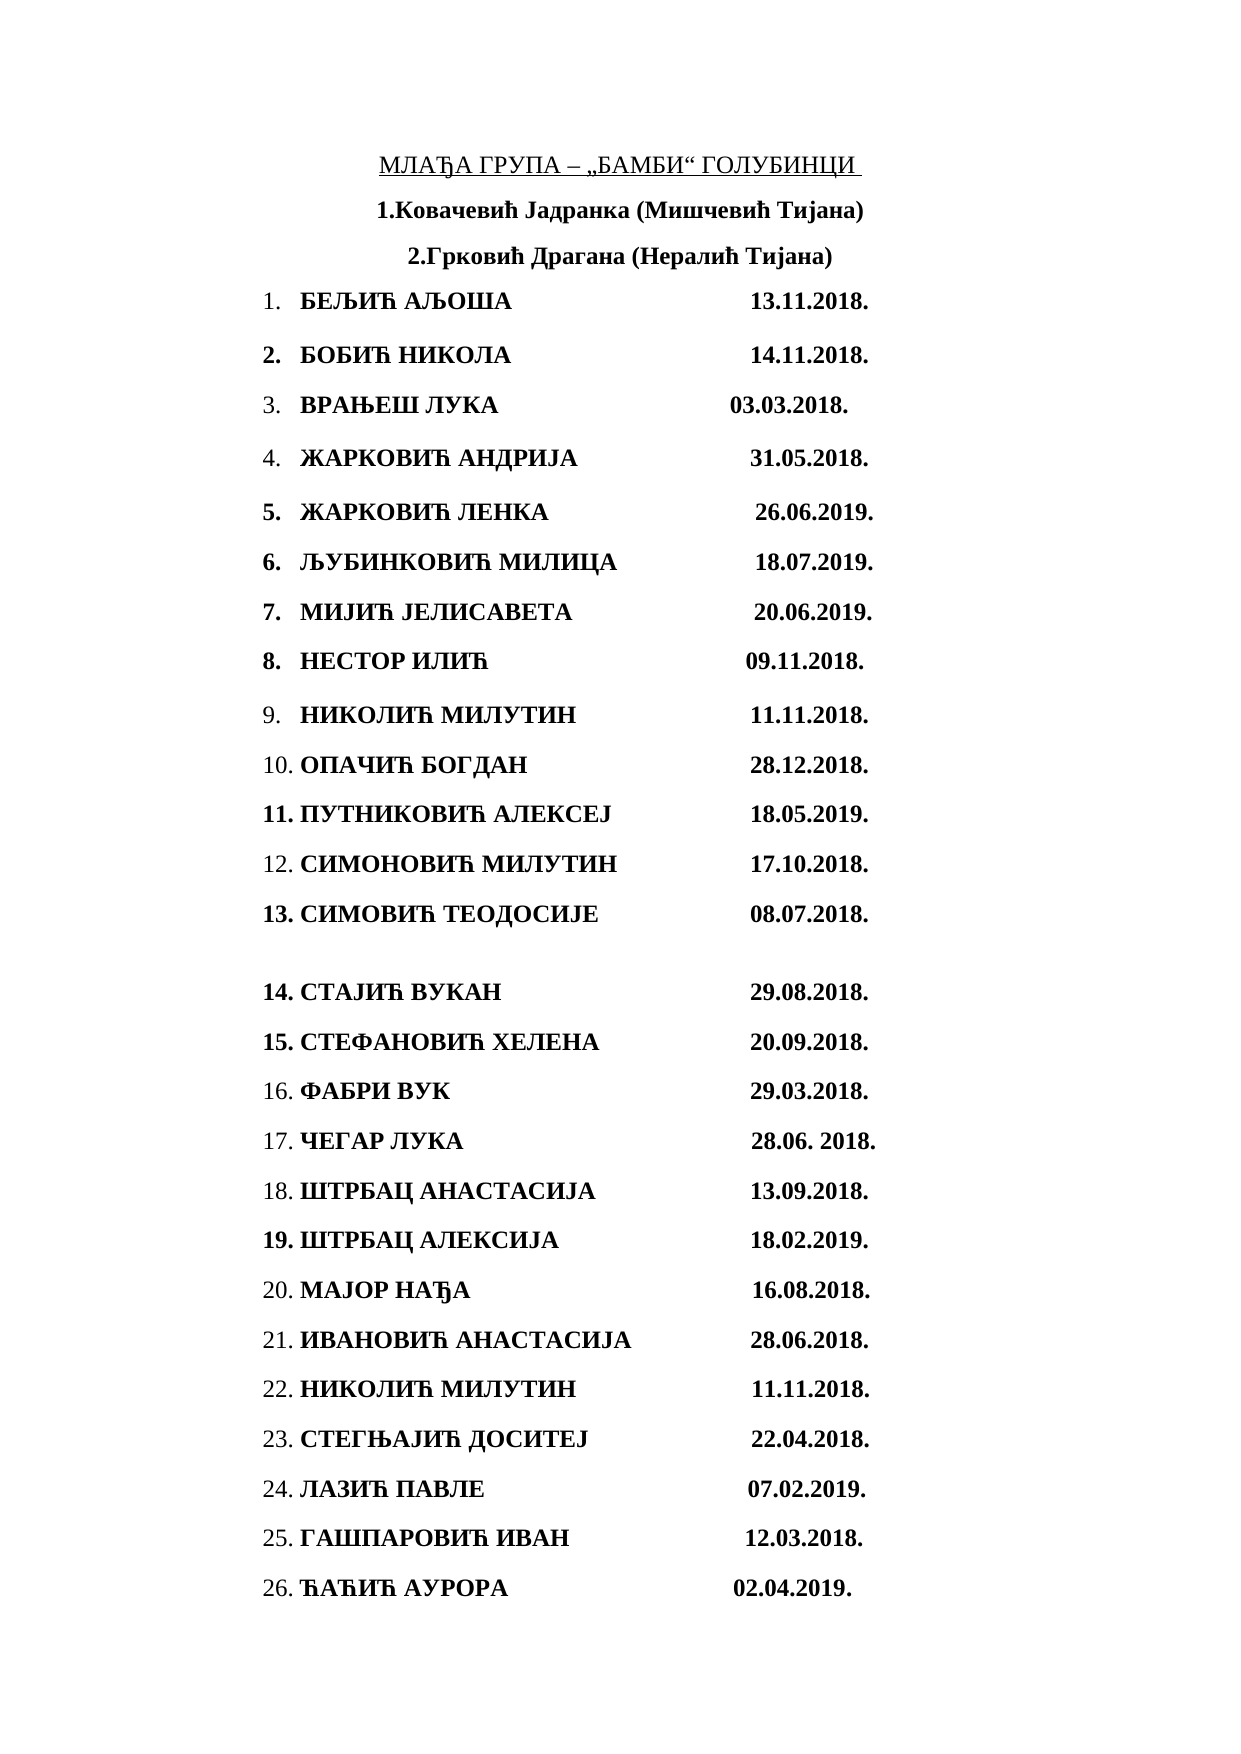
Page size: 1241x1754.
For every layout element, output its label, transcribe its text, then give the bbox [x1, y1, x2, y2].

list ШТРБАЦ АЛЕКСИЈА 18.02.2019. [262, 1225, 1090, 1254]
list МИЈИЋ ЈЕЛИСАВЕТА 20.06.2019. [262, 597, 1090, 625]
list ЋАЋИЋ АУРОРА 02.04.2019. [262, 1573, 1090, 1602]
list ЖАРКОВИЋ ЛЕНКА 26.06.2019. [262, 497, 1090, 526]
list ГАШПАРОВИЋ ИВАН 12.03.2018. [262, 1523, 1090, 1552]
list НИКОЛИЋ МИЛУТИН 11.11.2018. [262, 700, 1090, 729]
list ИВАНОВИЋ АНАСТАСИЈА 28.06.2018. [262, 1325, 1090, 1353]
list МАЈОР НАЂА 16.08.2018. [262, 1275, 1090, 1304]
list ЉУБИНКОВИЋ МИЛИЦА 18.07.2019. [262, 547, 1090, 576]
list ЛАЗИЋ ПАВЛЕ 07.02.2019. [262, 1474, 1090, 1503]
text 2.Грковић Драгана (Нералић Тијана) [150, 241, 1090, 269]
list ВРАЊЕШ ЛУКА 03.03.2018. [262, 390, 1090, 418]
list СТЕФАНОВИЋ ХЕЛЕНА 20.09.2018. [262, 1027, 1090, 1055]
list НЕСТОР ИЛИЋ 09.11.2018. [262, 646, 1090, 675]
list БОБИЋ НИКОЛА 14.11.2018. [262, 340, 1090, 369]
list СТЕГЊАЈИЋ ДОСИТЕЈ 22.04.2018. [262, 1424, 1090, 1453]
list СИМОНОВИЋ МИЛУТИН 17.10.2018. [262, 849, 1090, 878]
list СИМОВИЋ ТЕОДОСИЈЕ 08.07.2018. [262, 899, 1090, 956]
list ФАБРИ ВУК 29.03.2018. [262, 1076, 1090, 1105]
list СТАЈИЋ ВУКАН 29.08.2018. [262, 977, 1090, 1006]
list ЧЕГАР ЛУКА 28.06. 2018. [262, 1126, 1090, 1155]
list ПУТНИКОВИЋ АЛЕКСЕЈ 18.05.2019. [262, 799, 1090, 828]
text МЛАЂА ГРУПА – „БАМБИ“ ГОЛУБИНЦИ [150, 150, 1090, 179]
list БЕЉИЋ АЉОША 13.11.2018. [262, 286, 1090, 315]
list НИКОЛИЋ МИЛУТИН 11.11.2018. [262, 1374, 1090, 1403]
text 1.Ковачевић Јадранка (Мишчевић Тијана) [150, 195, 1090, 224]
list ОПАЧИЋ БОГДАН 28.12.2018. [262, 750, 1090, 778]
list ШТРБАЦ АНАСТАСИЈА 13.09.2018. [262, 1176, 1090, 1204]
list ЖАРКОВИЋ АНДРИЈА 31.05.2018. [262, 443, 1090, 472]
